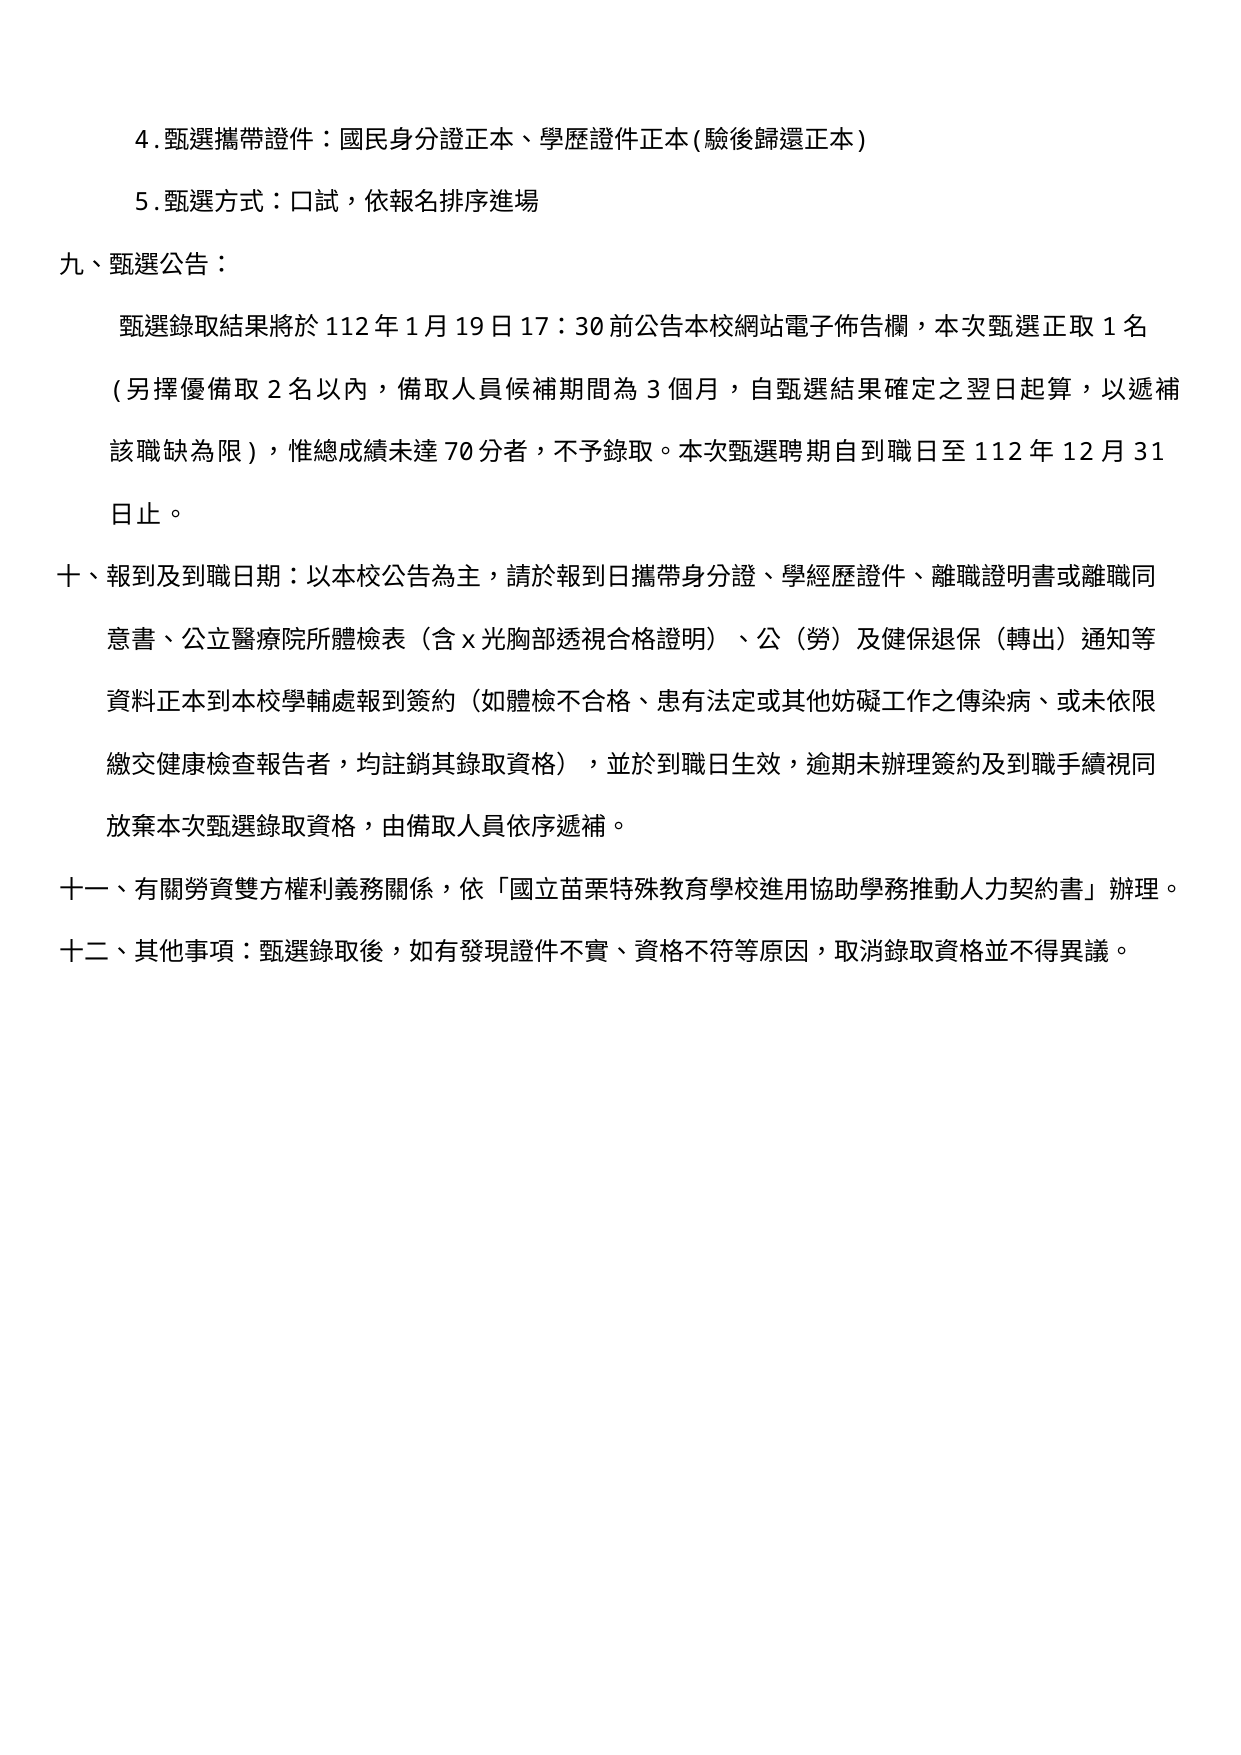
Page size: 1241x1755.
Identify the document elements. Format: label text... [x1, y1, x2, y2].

text 甄選錄取結果將於112年1月19日17：30前公告本校網站電子佈告欄，本次甄選正取1名(另擇優備取2名以內，備取人員候補期間為3個月，自甄選結果確定之翌日起算，以遞補該職缺為限)，惟總成績未達70分者，不予錄取。本次甄選聘期自到職日至112年12月31日止。 [59, 283, 1181, 533]
text 5.甄選方式：口試，依報名排序進場 [59, 158, 1181, 221]
text 十二、其他事項：甄選錄取後，如有發現證件不實、資格不符等原因，取消錄取資格並不得異議。 [59, 908, 1181, 971]
text 九、甄選公告： [59, 221, 1181, 283]
text 4.甄選攜帶證件：國民身分證正本、學歷證件正本(驗後歸還正本) [59, 96, 1181, 158]
text 十、報到及到職日期：以本校公告為主，請於報到日攜帶身分證、學經歷證件、離職證明書或離職同意書、公立醫療院所體檢表（含ｘ光胸部透視合格證明）、公（勞）及健保退保（轉出）通知等資料正本到本校學輔處報到簽約（如體檢不合格、患有法定或其他妨礙工作之傳染病、或未依限繳交健康檢查報告者，均註銷其錄取資格），並於到職日生效，逾期未辦理簽約及到職手續視同放棄本次甄選錄取資格，由備取人員依序遞補。 [57, 533, 1181, 846]
text 十一、有關勞資雙方權利義務關係，依「國立苗栗特殊教育學校進用協助學務推動人力契約書」辦理。 [59, 846, 1181, 908]
